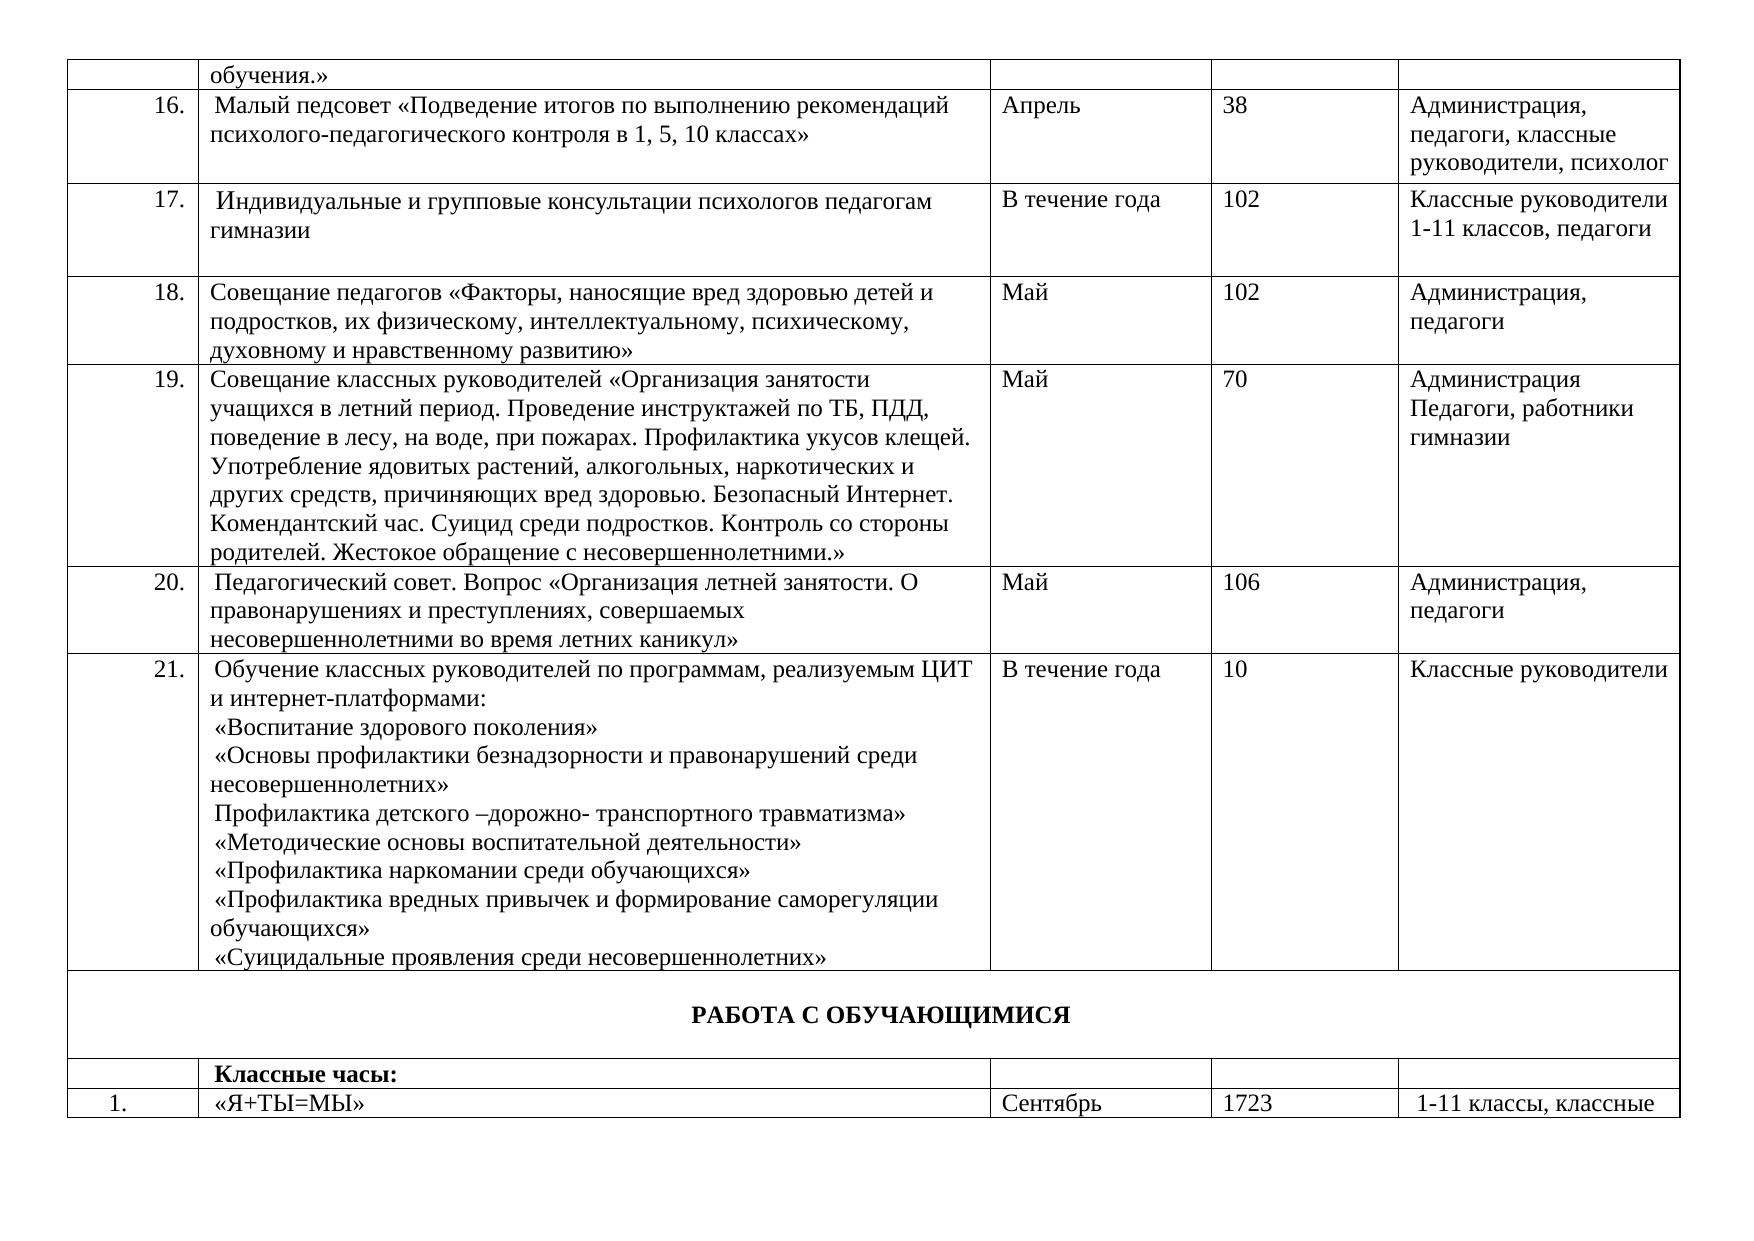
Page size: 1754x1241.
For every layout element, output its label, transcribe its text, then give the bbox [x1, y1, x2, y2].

table_cell Классные руководители 1-11 классов, педагоги [1399, 184, 1679, 276]
table_cell «Я+ТЫ=МЫ» [199, 1089, 990, 1117]
table_cell Май [991, 365, 1211, 566]
table_cell 10 [1212, 654, 1398, 970]
table_cell Классные руководители [1399, 654, 1679, 970]
table_cell [68, 90, 198, 183]
table_cell [68, 184, 198, 276]
table_cell Май [991, 277, 1211, 363]
table_cell 38 [1212, 90, 1398, 183]
table_cell 102 [1212, 277, 1398, 363]
table_cell В течение года [991, 654, 1211, 970]
table_cell [1212, 60, 1398, 89]
table_cell [991, 60, 1211, 89]
table_cell Администрация, педагоги, классные руководители, психолог [1399, 90, 1679, 183]
table_cell [991, 1059, 1211, 1087]
table_cell Обучение классных руководителей по программам, реализуемым ЦИТ и интернет-платформами: «Воспитание здорового поколения» «Основы профилактики безнадзорности и правонарушений среди несовершеннолетних» Профилактика детского –дорожно- транспортного травматизма» «Методические основы воспитательной деятельности» «Профилактика наркомании среди обучающихся» «Профилактика вредных привычек и формирование саморегуляции обучающихся» «Суицидальные проявления среди несовершеннолетних» [199, 654, 990, 970]
table_cell 1723 [1212, 1089, 1398, 1117]
table_cell 70 [1212, 365, 1398, 566]
table_cell Администрация Педагоги, работники гимназии [1399, 365, 1679, 566]
table_cell Сентябрь [991, 1089, 1211, 1117]
table_cell [1399, 1059, 1679, 1087]
table_cell Совещание педагогов «Факторы, наносящие вред здоровью детей и подростков, их физическому, интеллектуальному, психическому, духовному и нравственному развитию» [199, 277, 990, 363]
table_cell [68, 60, 198, 89]
table_cell [68, 365, 198, 566]
table_cell обучения.» [199, 60, 990, 89]
table_cell Малый педсовет «Подведение итогов по выполнению рекомендаций психолого-педагогического контроля в 1, 5, 10 классах» [199, 90, 990, 183]
table_cell Администрация, педагоги [1399, 277, 1679, 363]
table_cell [68, 277, 198, 363]
table_cell [68, 1059, 198, 1087]
table_cell 102 [1212, 184, 1398, 276]
table_cell 106 [1212, 567, 1398, 653]
table_cell [68, 567, 198, 653]
table_cell Администрация, педагоги [1399, 567, 1679, 653]
table_cell РАБОТА С ОБУЧАЮЩИМИСЯ [68, 971, 1679, 1058]
table_cell Индивидуальные и групповые консультации психологов педагогам гимназии [199, 184, 990, 276]
table_cell [68, 654, 198, 970]
table_cell Классные часы: [199, 1059, 990, 1087]
table_cell Май [991, 567, 1211, 653]
table_cell [68, 1089, 198, 1117]
table_cell В течение года [991, 184, 1211, 276]
table_cell Апрель [991, 90, 1211, 183]
table_cell Педагогический совет. Вопрос «Организация летней занятости. О правонарушениях и преступлениях, совершаемых несовершеннолетними во время летних каникул» [199, 567, 990, 653]
table_cell [1399, 60, 1679, 89]
table_cell [1212, 1059, 1398, 1087]
table_cell 1-11 классы, классные [1399, 1089, 1679, 1117]
table_cell Совещание классных руководителей «Организация занятости учащихся в летний период. Проведение инструктажей по ТБ, ПДД, поведение в лесу, на воде, при пожарах. Профилактика укусов клещей. Употребление ядовитых растений, алкогольных, наркотических и других средств, причиняющих вред здоровью. Безопасный Интернет. Комендантский час. Суицид среди подростков. Контроль со стороны родителей. Жестокое обращение с несовершеннолетними.» [199, 365, 990, 566]
